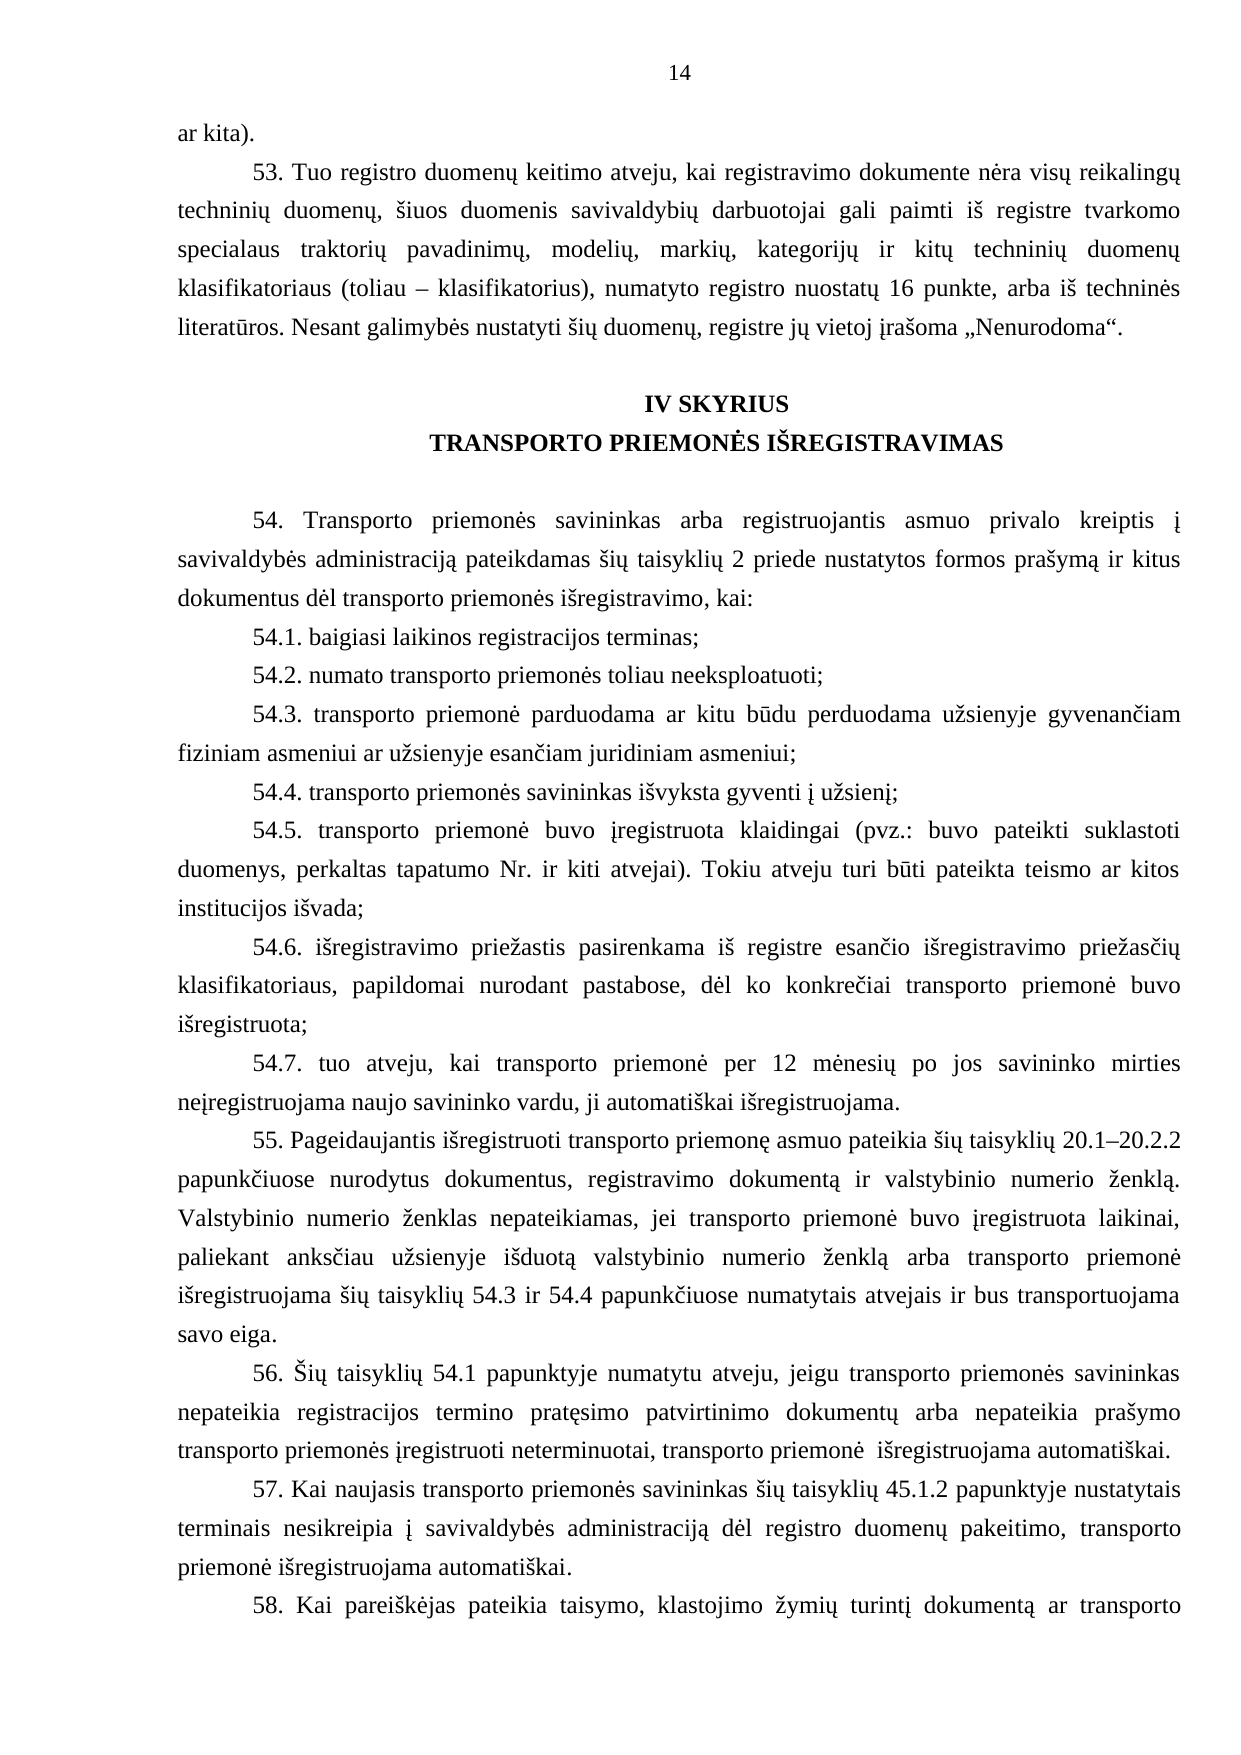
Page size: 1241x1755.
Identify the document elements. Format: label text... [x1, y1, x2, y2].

text 54.3. transporto priemonė parduodama ar kitu būdu perduodama užsienyje gyvenančiam fiziniam asmeniui ar užsienyje esančiam juridiniam asmeniui; [177, 699, 1181, 767]
text 57. Kai naujasis transporto priemonės savininkas šių taisyklių 45.1.2 papunktyje nustatytais terminais nesikreipia į savivaldybės administraciją dėl registro duomenų pakeitimo, transporto priemonė išregistruojama automatiškai. [177, 1474, 1181, 1581]
text IV SKYRIUS [177, 389, 1181, 418]
text TRANSPORTO PRIEMONĖS IŠREGISTRAVIMAS [177, 428, 1181, 457]
text 56. Šių taisyklių 54.1 papunktyje numatytu atveju, jeigu transporto priemonės savininkas nepateikia registracijos termino pratęsimo patvirtinimo dokumentų arba nepateikia prašymo transporto priemonės įregistruoti neterminuotai, transporto priemonė išregistruojama automatiškai. [177, 1358, 1181, 1464]
text 54.2. numato transporto priemonės toliau neeksploatuoti; [177, 661, 1181, 689]
text 54.5. transporto priemonė buvo įregistruota klaidingai (pvz.: buvo pateikti suklastoti duomenys, perkaltas tapatumo Nr. ir kiti atvejai). Tokiu atveju turi būti pateikta teismo ar kitos institucijos išvada; [177, 816, 1181, 922]
text 58. Kai pareiškėjas pateikia taisymo, klastojimo žymių turintį dokumentą ar transporto [177, 1591, 1181, 1619]
text ar kita). [177, 118, 1181, 147]
text 54.4. transporto priemonės savininkas išvyksta gyventi į užsienį; [177, 777, 1181, 806]
text 54.6. išregistravimo priežastis pasirenkama iš registre esančio išregistravimo priežasčių klasifikatoriaus, papildomai nurodant pastabose, dėl ko konkrečiai transporto priemonė buvo išregistruota; [177, 932, 1181, 1038]
text 53. Tuo registro duomenų keitimo atveju, kai registravimo dokumente nėra visų reikalingų techninių duomenų, šiuos duomenis savivaldybių darbuotojai gali paimti iš registre tvarkomo specialaus traktorių pavadinimų, modelių, markių, kategorijų ir kitų techninių duomenų klasifikatoriaus (toliau – klasifikatorius), numatyto registro nuostatų 16 punkte, arba iš techninės literatūros. Nesant galimybės nustatyti šių duomenų, registre jų vietoj įrašoma „Nenurodoma“. [177, 157, 1181, 341]
text 55. Pageidaujantis išregistruoti transporto priemonę asmuo pateikia šių taisyklių 20.1–20.2.2 papunkčiuose nurodytus dokumentus, registravimo dokumentą ir valstybinio numerio ženklą. Valstybinio numerio ženklas nepateikiamas, jei transporto priemonė buvo įregistruota laikinai, paliekant anksčiau užsienyje išduotą valstybinio numerio ženklą arba transporto priemonė išregistruojama šių taisyklių 54.3 ir 54.4 papunkčiuose numatytais atvejais ir bus transportuojama savo eiga. [177, 1126, 1181, 1348]
text 54. Transporto priemonės savininkas arba registruojantis asmuo privalo kreiptis į savivaldybės administraciją pateikdamas šių taisyklių 2 priede nustatytos formos prašymą ir kitus dokumentus dėl transporto priemonės išregistravimo, kai: [177, 506, 1181, 612]
text 54.7. tuo atveju, kai transporto priemonė per 12 mėnesių po jos savininko mirties neįregistruojama naujo savininko vardu, ji automatiškai išregistruojama. [177, 1048, 1181, 1116]
text 54.1. baigiasi laikinos registracijos terminas; [177, 622, 1181, 651]
